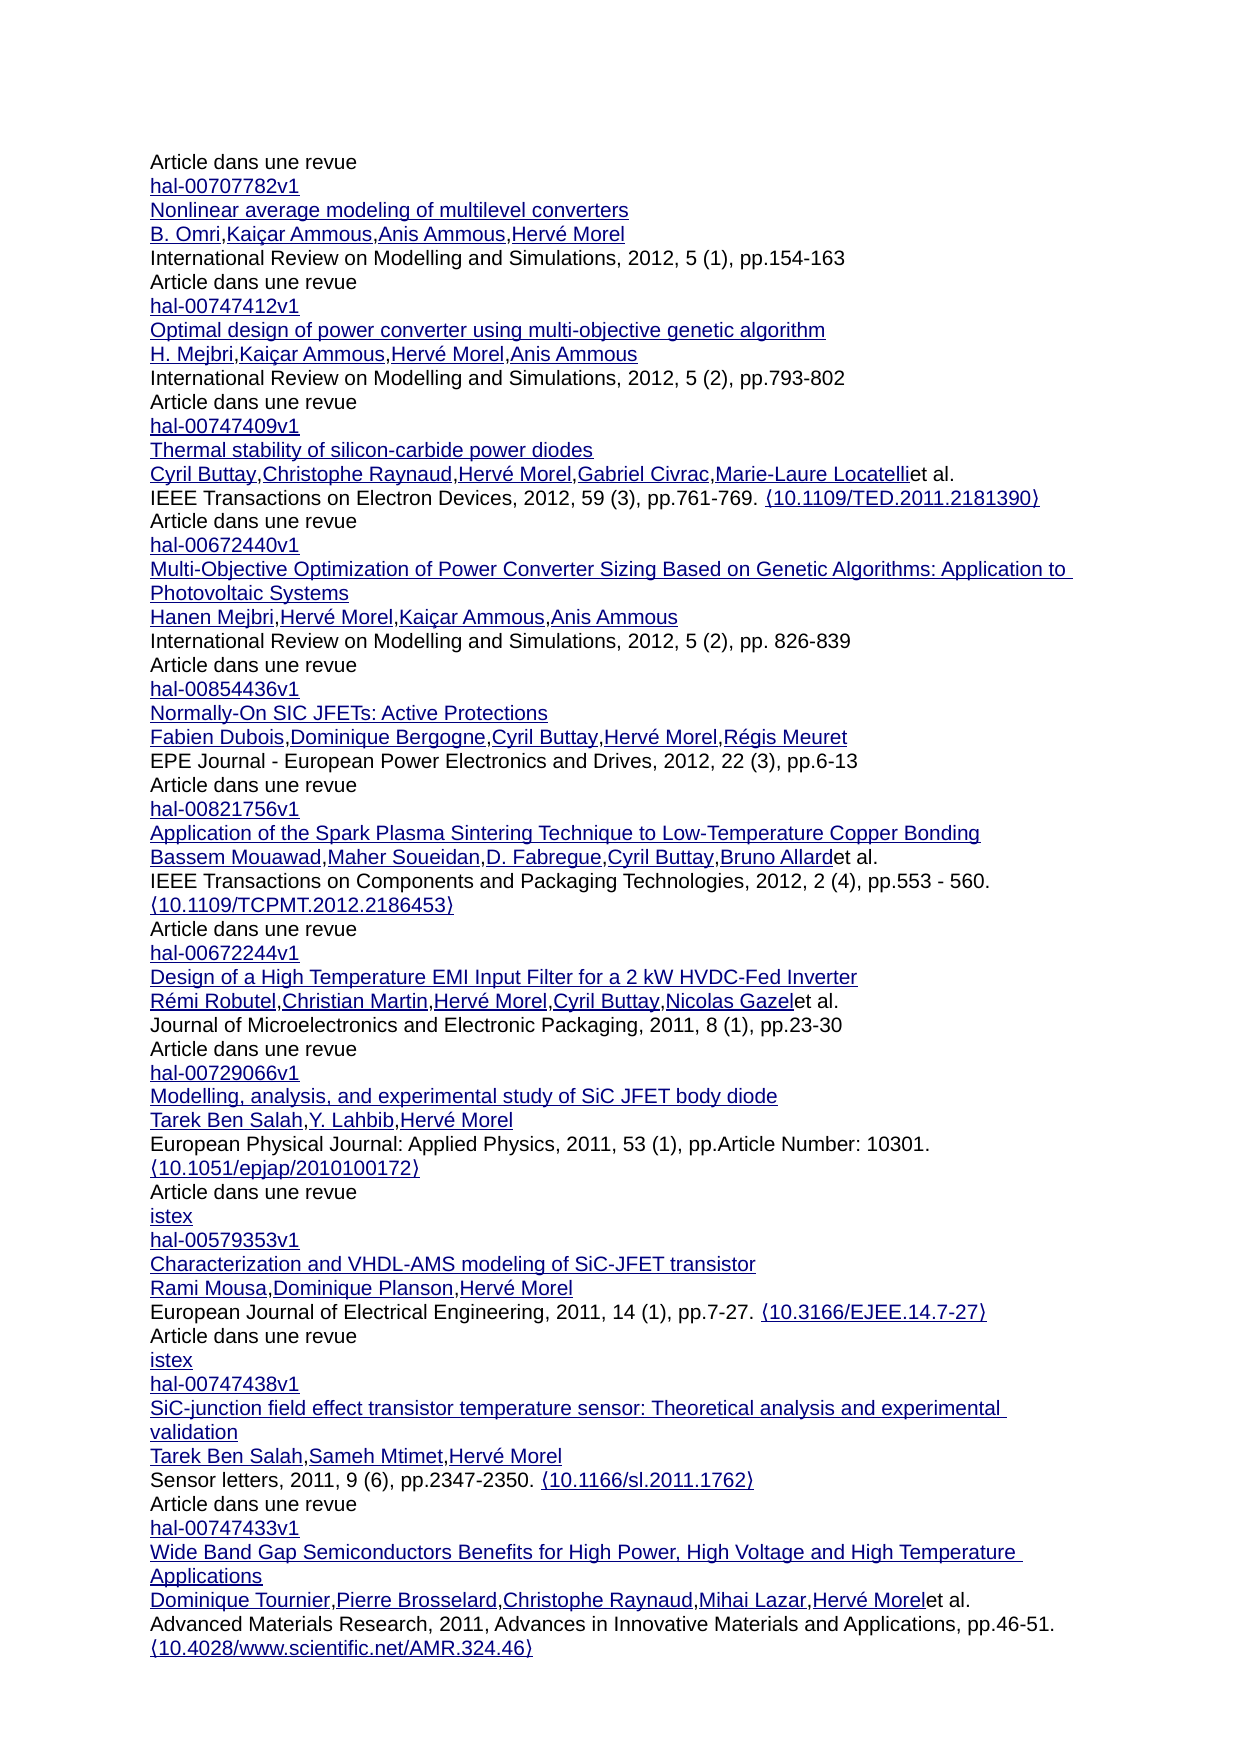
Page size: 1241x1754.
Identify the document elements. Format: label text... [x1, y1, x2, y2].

table_cell Characterization and VHDL-AMS modeling of SiC-JFET transistor Rami Mousa,Dominique Planson,Hervé Morel European Journal of Electrical Engineering, 2011, 14 (1), pp.7-27. ⟨10.3166/EJEE.14.7-27⟩ Article dans une revue istex hal-00747438v1 [150, 1252, 1090, 1396]
table_cell Multi-Objective Optimization of Power Converter Sizing Based on Genetic Algorithms: Application to Photovoltaic Systems Hanen Mejbri,Hervé Morel,Kaiçar Ammous,Anis Ammous International Review on Modelling and Simulations, 2012, 5 (2), pp. 826-839 Article dans une revue hal-00854436v1 [150, 557, 1090, 701]
table_cell Design of a High Temperature EMI Input Filter for a 2 kW HVDC-Fed Inverter Rémi Robutel,Christian Martin,Hervé Morel,Cyril Buttay,Nicolas Gazelet al. Journal of Microelectronics and Electronic Packaging, 2011, 8 (1), pp.23-30 Article dans une revue hal-00729066v1 [150, 965, 1090, 1084]
table_cell Thermal stability of silicon-carbide power diodes Cyril Buttay,Christophe Raynaud,Hervé Morel,Gabriel Civrac,Marie-Laure Locatelliet al. IEEE Transactions on Electron Devices, 2012, 59 (3), pp.761-769. ⟨10.1109/TED.2011.2181390⟩ Article dans une revue hal-00672440v1 [150, 438, 1090, 557]
table_cell Article dans une revue hal-00707782v1 [150, 150, 1090, 198]
table_cell SiC-junction field effect transistor temperature sensor: Theoretical analysis and experimental validation Tarek Ben Salah,Sameh Mtimet,Hervé Morel Sensor letters, 2011, 9 (6), pp.2347-2350. ⟨10.1166/sl.2011.1762⟩ Article dans une revue hal-00747433v1 [150, 1396, 1090, 1539]
table_cell Wide Band Gap Semiconductors Benefits for High Power, High Voltage and High Temperature Applications Dominique Tournier,Pierre Brosselard,Christophe Raynaud,Mihai Lazar,Hervé Morelet al. Advanced Materials Research, 2011, Advances in Innovative Materials and Applications, pp.46-51. ⟨10.4028/www.scientific.net/AMR.324.46⟩ [150, 1540, 1090, 1659]
table_cell Application of the Spark Plasma Sintering Technique to Low-Temperature Copper Bonding Bassem Mouawad,Maher Soueidan,D. Fabregue,Cyril Buttay,Bruno Allardet al. IEEE Transactions on Components and Packaging Technologies, 2012, 2 (4), pp.553 - 560. ⟨10.1109/TCPMT.2012.2186453⟩ Article dans une revue hal-00672244v1 [150, 821, 1090, 964]
table_cell Normally-On SIC JFETs: Active Protections Fabien Dubois,Dominique Bergogne,Cyril Buttay,Hervé Morel,Régis Meuret EPE Journal - European Power Electronics and Drives, 2012, 22 (3), pp.6-13 Article dans une revue hal-00821756v1 [150, 701, 1090, 821]
table_cell Nonlinear average modeling of multilevel converters B. Omri,Kaiçar Ammous,Anis Ammous,Hervé Morel International Review on Modelling and Simulations, 2012, 5 (1), pp.154-163 Article dans une revue hal-00747412v1 [150, 198, 1090, 318]
table_cell Optimal design of power converter using multi-objective genetic algorithm H. Mejbri,Kaiçar Ammous,Hervé Morel,Anis Ammous International Review on Modelling and Simulations, 2012, 5 (2), pp.793-802 Article dans une revue hal-00747409v1 [150, 318, 1090, 437]
table_cell Modelling, analysis, and experimental study of SiC JFET body diode Tarek Ben Salah,Y. Lahbib,Hervé Morel European Physical Journal: Applied Physics, 2011, 53 (1), pp.Article Number: 10301. ⟨10.1051/epjap/2010100172⟩ Article dans une revue istex hal-00579353v1 [150, 1084, 1090, 1252]
